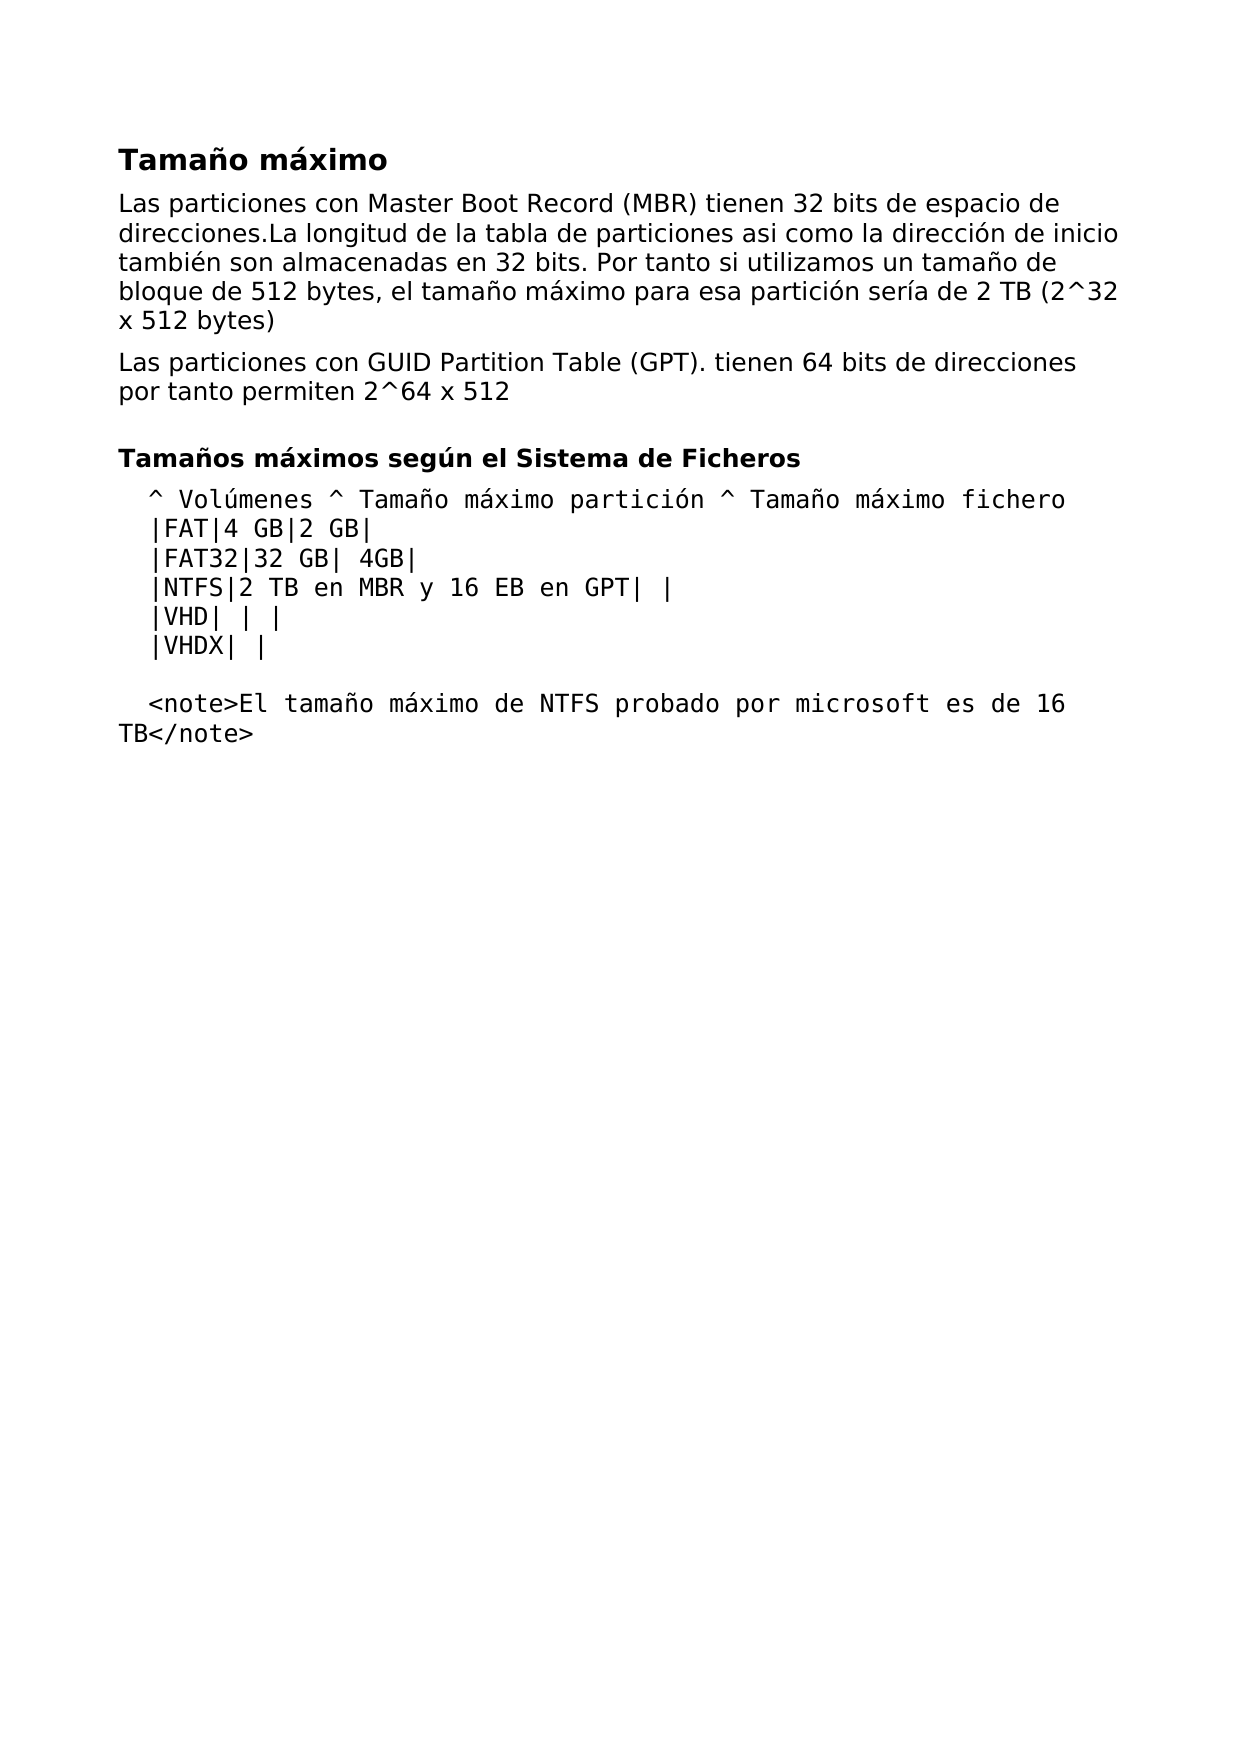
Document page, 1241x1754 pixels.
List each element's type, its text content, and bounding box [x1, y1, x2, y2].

subtitle Tamaño máximo [118, 143, 1122, 177]
text Las particiones con Master Boot Record (MBR) tienen 32 bits de espacio de direcciones.La longitud de la tabla de particiones asi como la dirección de inicio también son almacenadas en 32 bits. Por tanto si utilizamos un tamaño de bloque de 512 bytes, el tamaño máximo para esa partición sería de 2 TB (2^32 x 512 bytes) [118, 189, 1122, 335]
text ^ Volúmenes ^ Tamaño máximo partición ^ Tamaño máximo fichero |FAT|4 GB|2 GB| |FAT32|32 GB| 4GB| |NTFS|2 TB en MBR y 16 EB en GPT| | |VHD| | | |VHDX| | <note>El tamaño máximo de NTFS probado por microsoft es de 16 TB</note> [118, 485, 1122, 777]
text Las particiones con GUID Partition Table (GPT). tienen 64 bits de direcciones por tanto permiten 2^64 x 512 [118, 348, 1122, 406]
subtitle Tamaños máximos según el Sistema de Ficheros [118, 444, 1122, 473]
